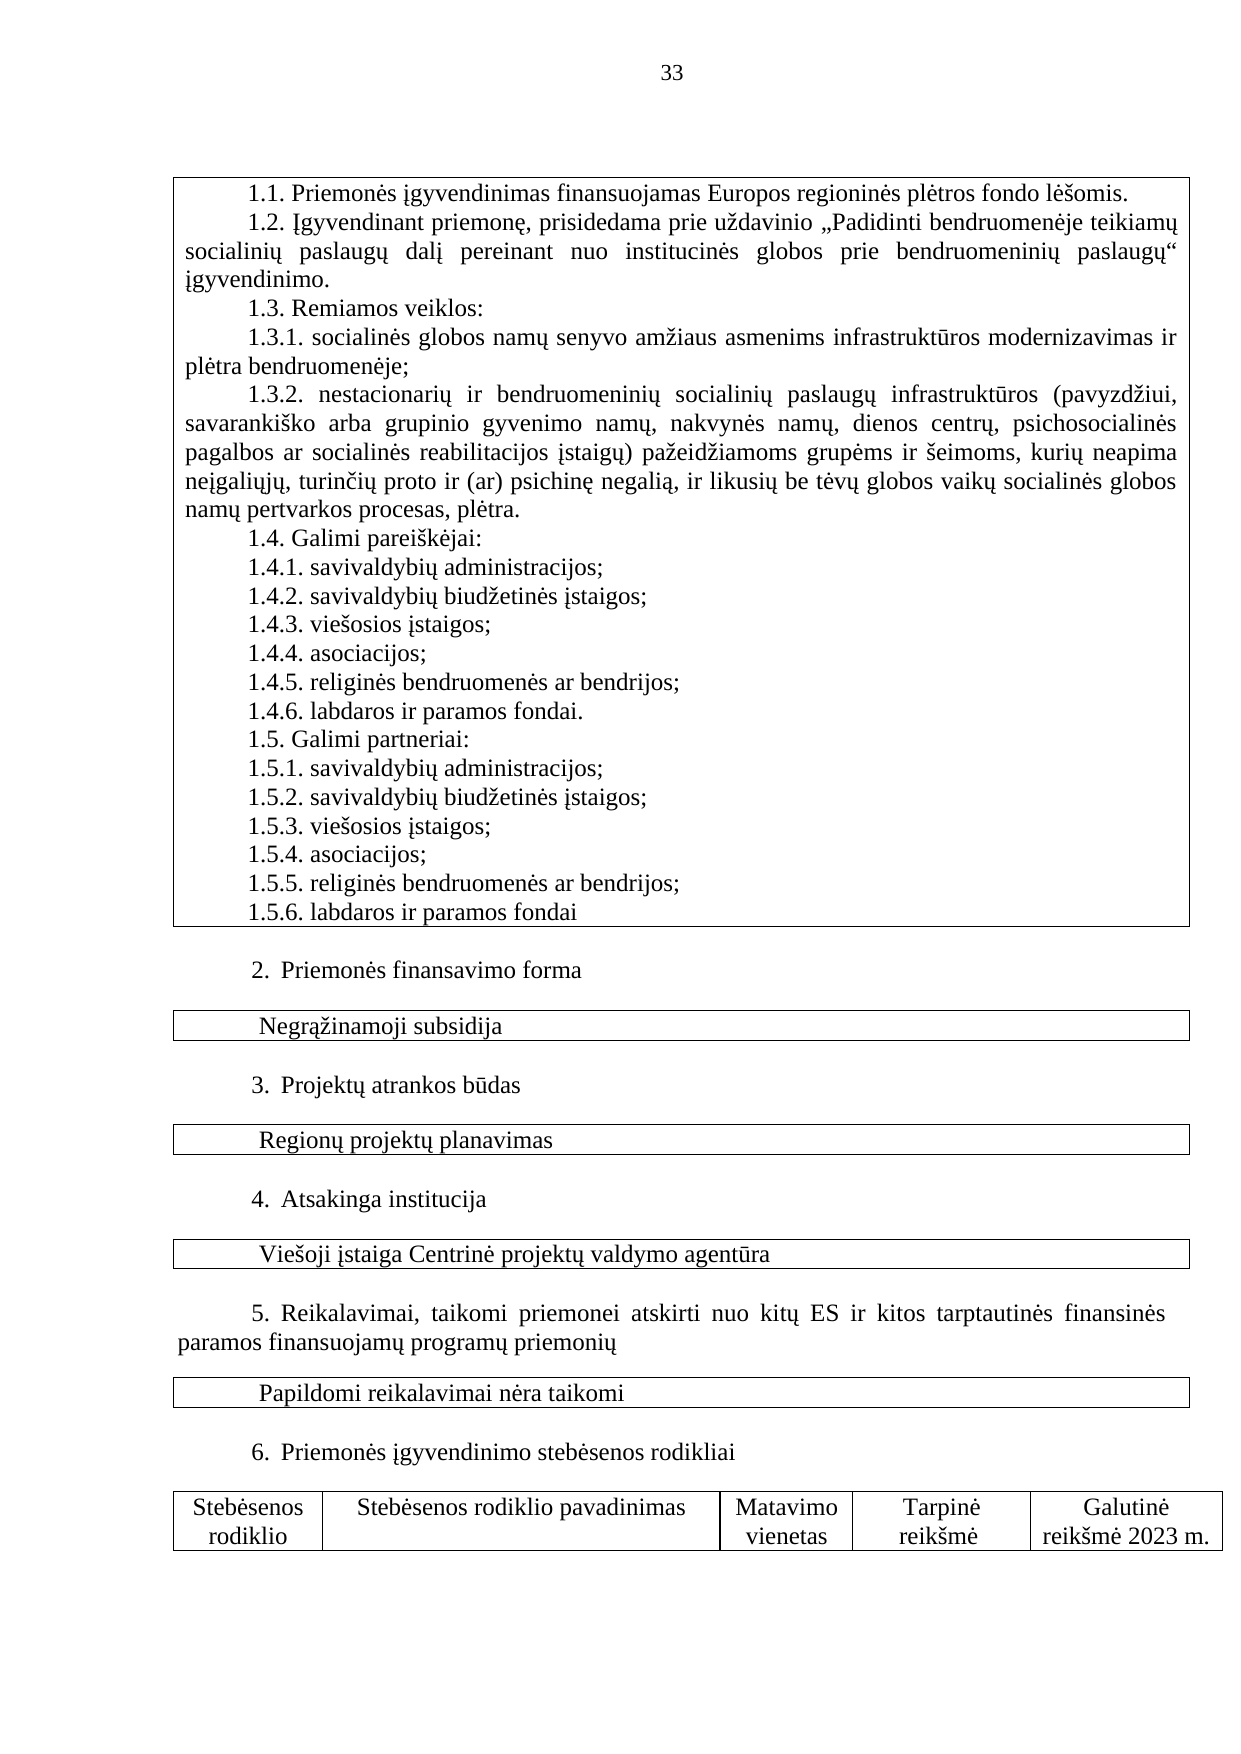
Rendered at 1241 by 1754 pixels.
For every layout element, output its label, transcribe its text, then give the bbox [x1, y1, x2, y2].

text 5. Reikalavimai, taikomi priemonei atskirti nuo kitų ES ir kitos tarptautinės finansinės paramos finansuojamų programų priemonių [177, 1298, 1167, 1356]
table_header Papildomi reikalavimai nėra taikomi [174, 1378, 1189, 1407]
table_header Stebėsenos rodiklio pavadinimas [323, 1492, 719, 1550]
table_header Stebėsenos rodiklio [174, 1492, 322, 1550]
table_header Matavimo vienetas [721, 1492, 852, 1550]
table_header 1.1. Priemonės įgyvendinimas finansuojamas Europos regioninės plėtros fondo lėšomis. 1.2. Įgyvendinant priemonę, prisidedama prie uždavinio „Padidinti bendruomenėje teikiamų socialinių paslaugų dalį pereinant nuo institucinės globos prie bendruomeninių paslaugų“ įgyvendinimo. 1.3. Remiamos veiklos: 1.3.1. socialinės globos namų senyvo amžiaus asmenims infrastruktūros modernizavimas ir plėtra bendruomenėje; 1.3.2. nestacionarių ir bendruomeninių socialinių paslaugų infrastruktūros (pavyzdžiui, savarankiško arba grupinio gyvenimo namų, nakvynės namų, dienos centrų, psichosocialinės pagalbos ar socialinės reabilitacijos įstaigų) pažeidžiamoms grupėms ir šeimoms, kurių neapima neįgaliųjų, turinčių proto ir (ar) psichinę negalią, ir likusių be tėvų globos vaikų socialinės globos namų pertvarkos procesas, plėtra. 1.4. Galimi pareiškėjai: 1.4.1. savivaldybių administracijos; 1.4.2. savivaldybių biudžetinės įstaigos; 1.4.3. viešosios įstaigos; 1.4.4. asociacijos; 1.4.5. religinės bendruomenės ar bendrijos; 1.4.6. labdaros ir paramos fondai. 1.5. Galimi partneriai: 1.5.1. savivaldybių administracijos; 1.5.2. savivaldybių biudžetinės įstaigos; 1.5.3. viešosios įstaigos; 1.5.4. asociacijos; 1.5.5. religinės bendruomenės ar bendrijos; 1.5.6. labdaros ir paramos fondai [174, 178, 1189, 926]
text 3. Projektų atrankos būdas [192, 1070, 1167, 1098]
text 2. Priemonės finansavimo forma [192, 956, 1167, 984]
table_header Negrąžinamoji subsidija [174, 1011, 1189, 1040]
text 6. Priemonės įgyvendinimo stebėsenos rodikliai [251, 1437, 1167, 1465]
table_header Galutinė reikšmė 2023 m. [1031, 1492, 1222, 1550]
text 4. Atsakinga institucija [192, 1184, 1167, 1213]
table_header Regionų projektų planavimas [174, 1125, 1189, 1154]
table_header Tarpinė reikšmė [853, 1492, 1030, 1550]
table_header Viešoji įstaiga Centrinė projektų valdymo agentūra [174, 1240, 1189, 1268]
